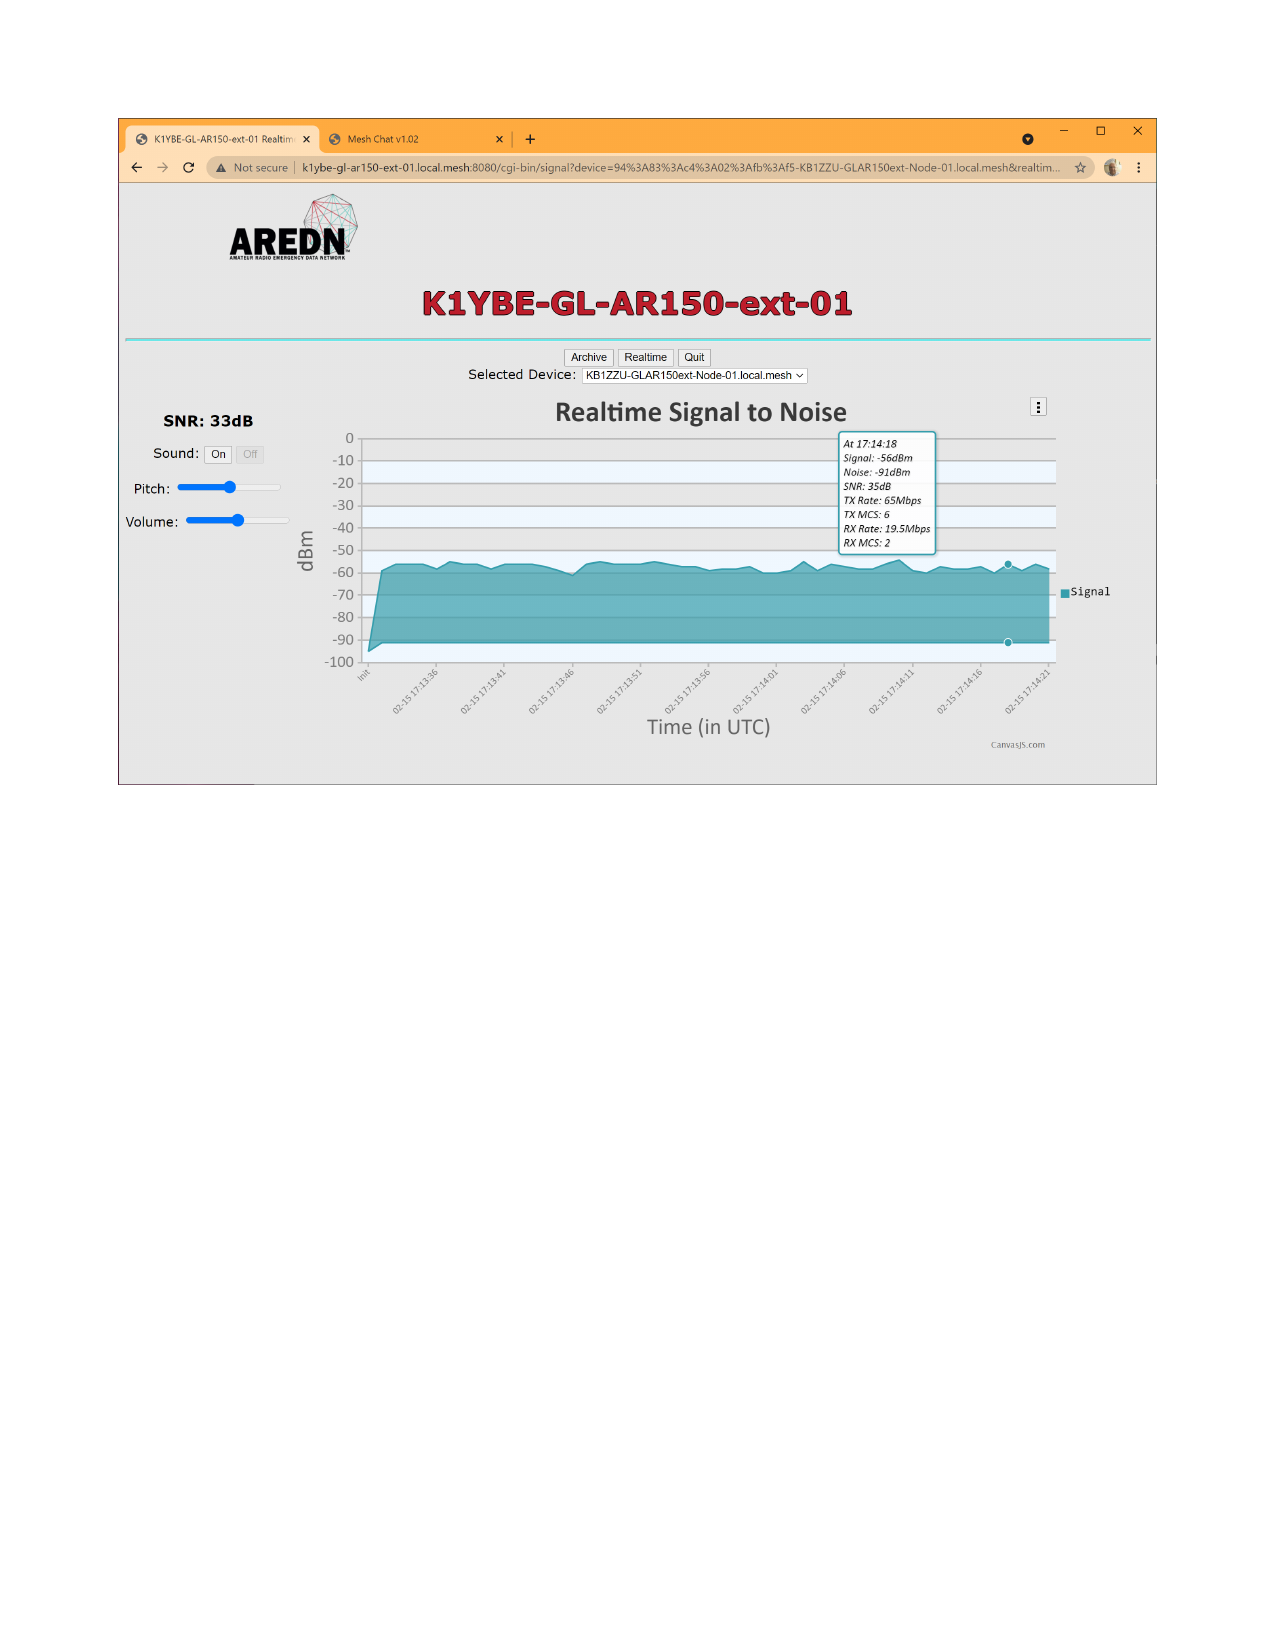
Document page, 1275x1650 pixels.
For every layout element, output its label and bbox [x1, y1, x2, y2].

picture [118, 118, 1157, 785]
